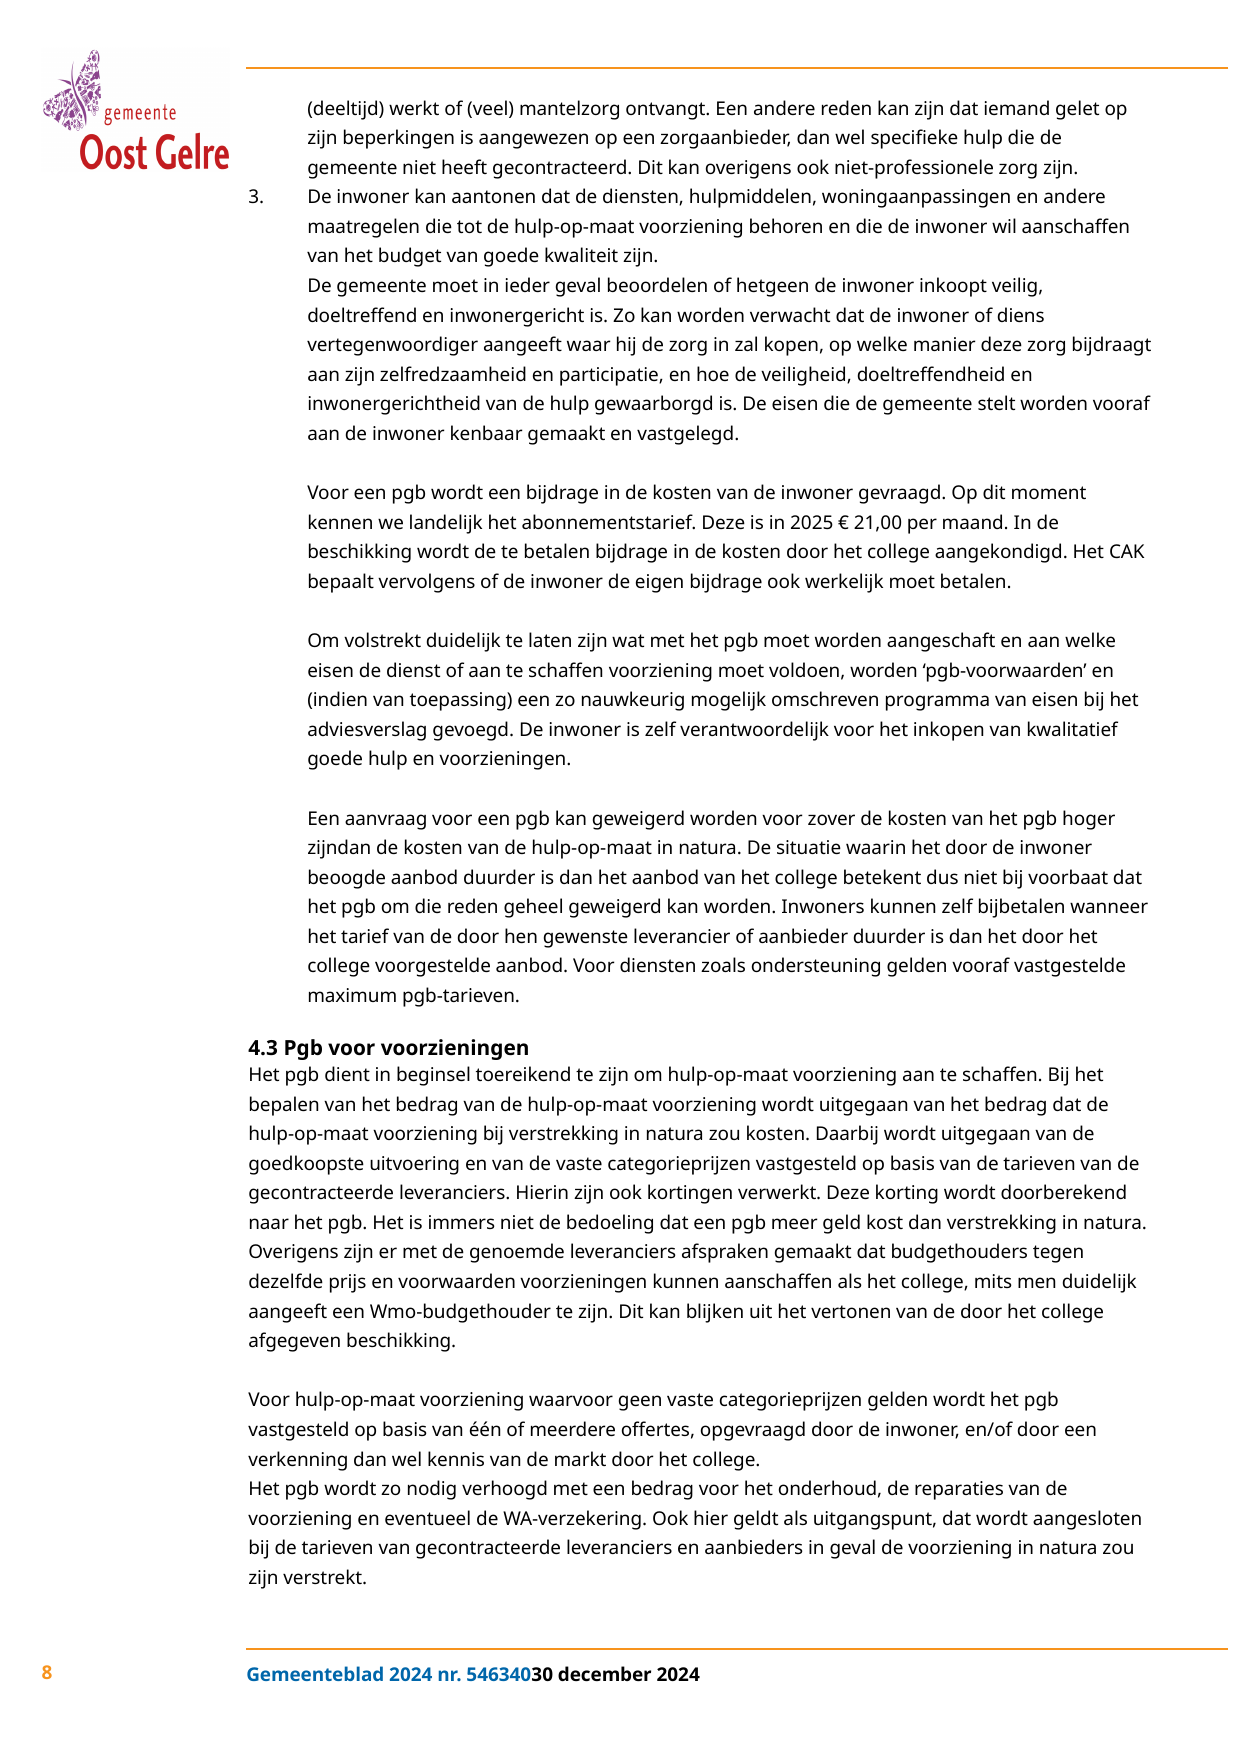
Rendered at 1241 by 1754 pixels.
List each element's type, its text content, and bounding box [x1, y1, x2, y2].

list De gemeente moet in ieder geval beoordelen of hetgeen de inwoner inkoopt veilig, doeltreffend en inwonergericht is. Zo kan worden verwacht dat de inwoner of diens vertegenwoordiger aangeeft waar hij de zorg in zal kopen, op welke manier deze zorg bijdraagt aan zijn zelfredzaamheid en participatie, en hoe de veiligheid, doeltreffendheid en inwonergerichtheid van de hulp gewaarborgd is. De eisen die de gemeente stelt worden vooraf aan de inwoner kenbaar gemaakt en vastgelegd. [248, 272, 1152, 446]
text Voor hulp-op-maat voorziening waarvoor geen vaste categorieprijzen gelden wordt het pgb vastgesteld op basis van één of meerdere offertes, opgevraagd door de inwoner, en/of door een verkenning dan wel kennis van de markt door het college. [248, 1387, 1152, 1471]
list De inwoner kan aantonen dat de diensten, hulpmiddelen, woningaanpassingen en andere maatregelen die tot de hulp-op-maat voorziening behoren en die de inwoner wil aanschaffen van het budget van goede kwaliteit zijn. [248, 183, 1152, 268]
list (deeltijd) werkt of (veel) mantelzorg ontvangt. Een andere reden kan zijn dat iemand gelet op zijn beperkingen is aangewezen op een zorgaanbieder, dan wel specifieke hulp die de gemeente niet heeft gecontracteerd. Dit kan overigens ook niet-professionele zorg zijn. [248, 95, 1152, 180]
list Een aanvraag voor een pgb kan geweigerd worden voor zover de kosten van het pgb hoger zijndan de kosten van de hulp-op-maat in natura. De situatie waarin het door de inwoner beoogde aanbod duurder is dan het aanbod van het college betekent dus niet bij voorbaat dat het pgb om die reden geheel geweigerd kan worden. Inwoners kunnen zelf bijbetalen wanneer het tarief van de door hen gewenste leverancier of aanbieder duurder is dan het door het college voorgestelde aanbod. Voor diensten zoals ondersteuning gelden vooraf vastgestelde maximum pgb-tarieven. [248, 805, 1152, 1008]
text Het pgb wordt zo nodig verhoogd met een bedrag voor het onderhoud, de reparaties van de voorziening en eventueel de WA-verzekering. Ook hier geldt als uitgangspunt, dat wordt aangesloten bij de tarieven van gecontracteerde leveranciers en aanbieders in geval de voorziening in natura zou zijn verstrekt. [248, 1475, 1152, 1590]
list Voor een pgb wordt een bijdrage in de kosten van de inwoner gevraagd. Op dit moment kennen we landelijk het abonnementstarief. Deze is in 2025 € 21,00 per maand. In de beschikking wordt de te betalen bijdrage in de kosten door het college aangekondigd. Het CAK bepaalt vervolgens of de inwoner de eigen bijdrage ook werkelijk moet betalen. [248, 479, 1152, 594]
list Om volstrekt duidelijk te laten zijn wat met het pgb moet worden aangeschaft en aan welke eisen de dienst of aan te schaffen voorziening moet voldoen, worden ‘pgb-voorwaarden’ en (indien van toepassing) een zo nauwkeurig mogelijk omschreven programma van eisen bij het adviesverslag gevoegd. De inwoner is zelf verantwoordelijk voor het inkopen van kwalitatief goede hulp en voorzieningen. [248, 627, 1152, 771]
picture [41, 47, 231, 172]
text Het pgb dient in beginsel toereikend te zijn om hulp-op-maat voorziening aan te schaffen. Bij het bepalen van het bedrag van de hulp-op-maat voorziening wordt uitgegaan van het bedrag dat de hulp-op-maat voorziening bij verstrekking in natura zou kosten. Daarbij wordt uitgegaan van de goedkoopste uitvoering en van de vaste categorieprijzen vastgesteld op basis van de tarieven van de gecontracteerde leveranciers. Hierin zijn ook kortingen verwerkt. Deze korting wordt doorberekend naar het pgb. Het is immers niet de bedoeling dat een pgb meer geld kost dan verstrekking in natura. Overigens zijn er met de genoemde leveranciers afspraken gemaakt dat budgethouders tegen dezelfde prijs en voorwaarden voorzieningen kunnen aanschaffen als het college, mits men duidelijk aangeeft een Wmo-budgethouder te zijn. Dit kan blijken uit het vertonen van de door het college afgegeven beschikking. [248, 1061, 1152, 1353]
text 4.3 Pgb voor voorzieningen [248, 1033, 1152, 1061]
